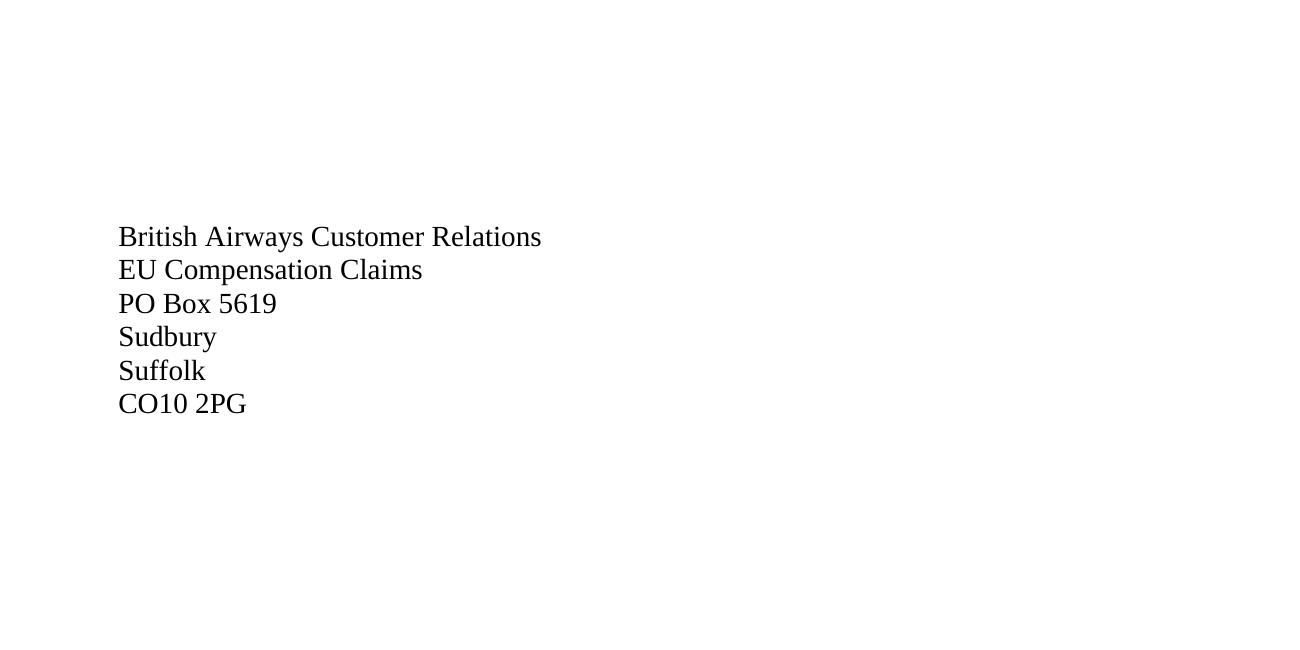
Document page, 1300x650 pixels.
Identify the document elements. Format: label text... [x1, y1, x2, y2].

text British Airways Customer Relations [118, 219, 1181, 252]
text Sudbury [118, 319, 1181, 353]
text PO Box 5619 [118, 286, 1181, 319]
text EU Compensation Claims [118, 252, 1181, 286]
text CO10 2PG [118, 386, 1181, 420]
text Suffolk [118, 353, 1181, 386]
